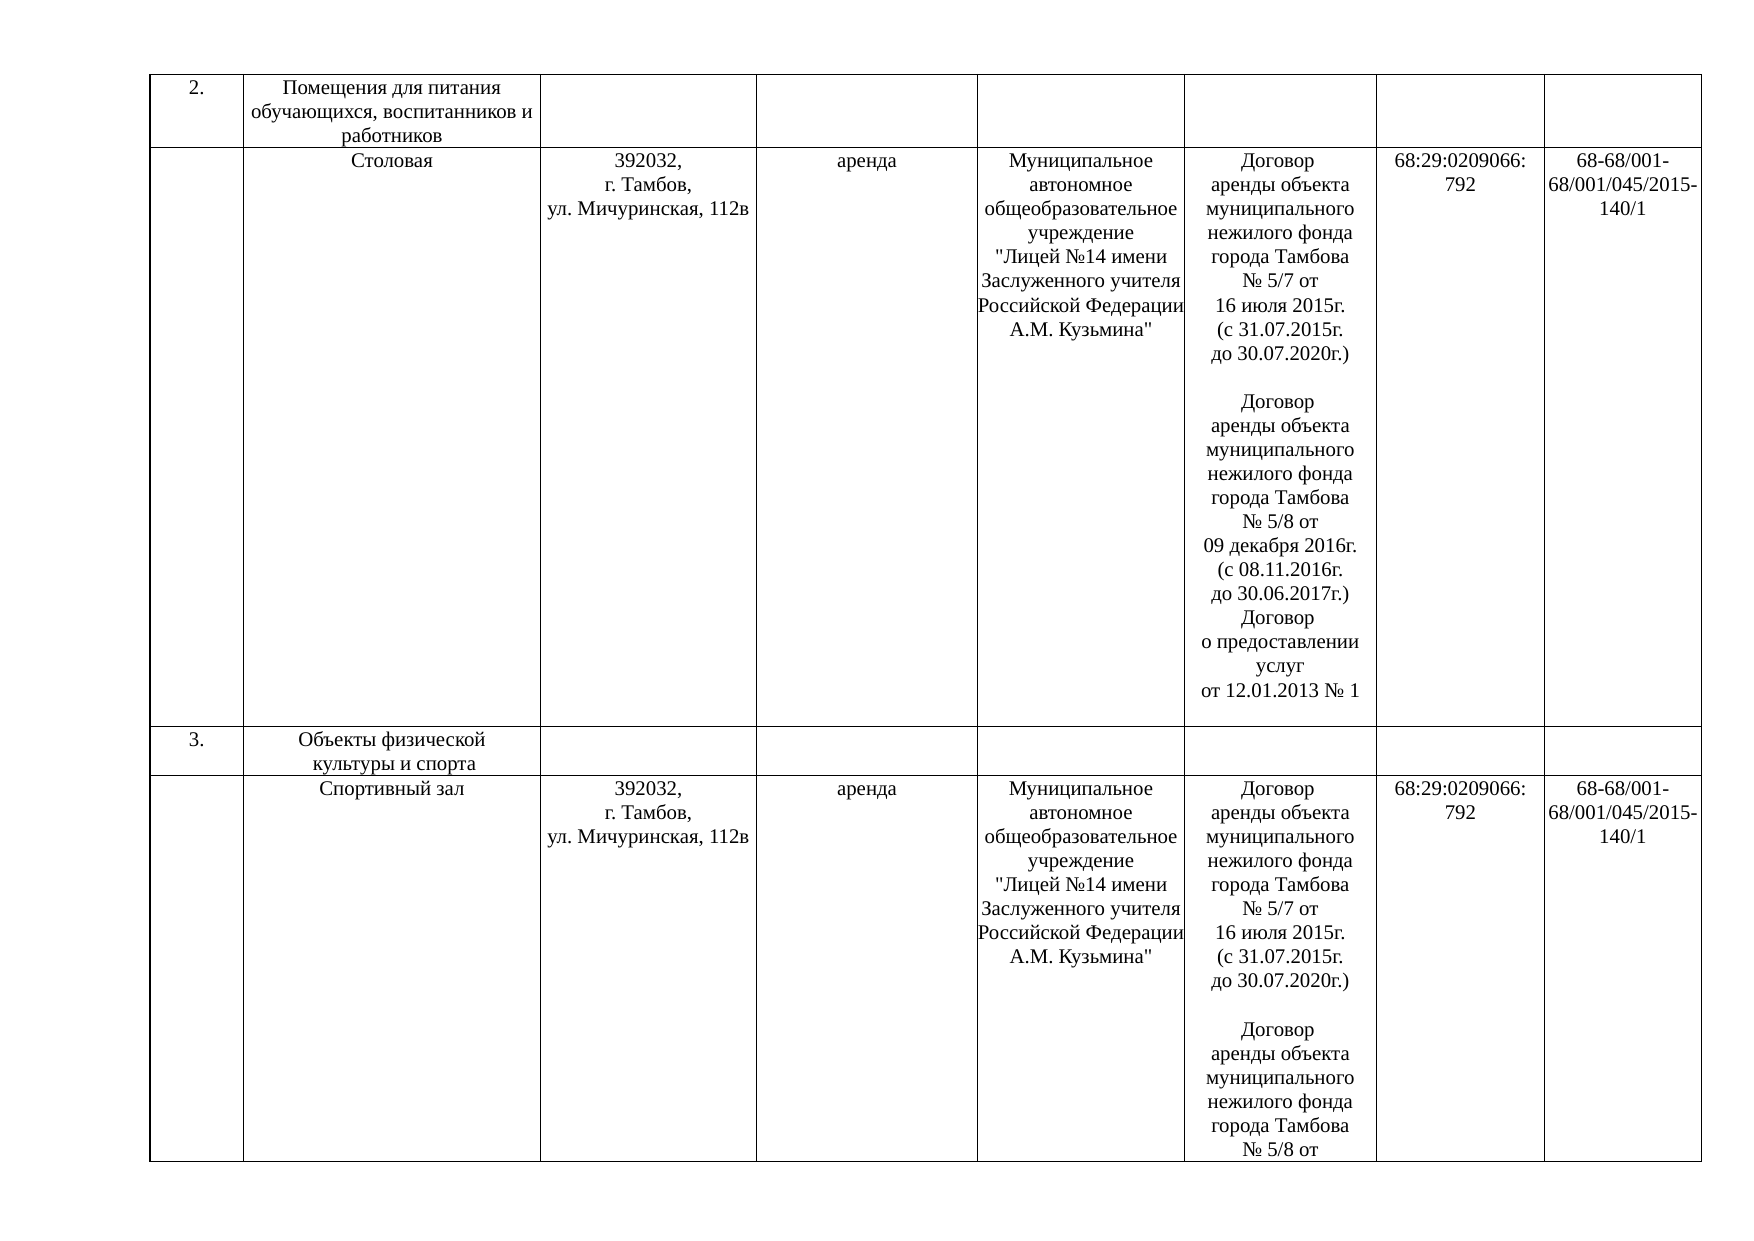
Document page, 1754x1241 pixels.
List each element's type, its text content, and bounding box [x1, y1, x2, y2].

table_cell 68-68/001-68/001/045/2015-140/1 [1545, 776, 1701, 1161]
table_cell [757, 727, 977, 775]
table_cell 2. [151, 75, 243, 147]
table_cell 68:29:0209066: 792 [1377, 148, 1544, 726]
table_cell [151, 148, 243, 726]
table_cell Договор аренды объекта муниципального нежилого фонда города Тамбова № 5/7 от 16 июля 2015г. (с 31.07.2015г. до 30.07.2020г.) Договор аренды объекта муниципального нежилого фонда города Тамбова № 5/8 от [1185, 776, 1376, 1161]
table_cell [1185, 75, 1376, 147]
table_cell [541, 75, 756, 147]
table_cell Договор аренды объекта муниципального нежилого фонда города Тамбова № 5/7 от 16 июля 2015г. (с 31.07.2015г. до 30.07.2020г.) Договор аренды объекта муниципального нежилого фонда города Тамбова № 5/8 от 09 декабря 2016г. (с 08.11.2016г. до 30.06.2017г.) Договор о предоставлении услуг от 12.01.2013 № 1 [1185, 148, 1376, 726]
table_cell Муниципальное автономное общеобразовательное учреждение "Лицей №14 имени Заслуженного учителя Российской Федерации А.М. Кузьмина" [978, 148, 1184, 726]
table_cell Объекты физической культуры и спорта [244, 727, 540, 775]
table_cell [151, 776, 243, 1161]
table_cell Помещения для питания обучающихся, воспитанников и работников [244, 75, 540, 147]
table_cell [1545, 75, 1701, 147]
table_cell 68-68/001-68/001/045/2015-140/1 [1545, 148, 1701, 726]
table_cell 392032, г. Тамбов, ул. Мичуринская, 112в [541, 148, 756, 726]
table_cell [757, 75, 977, 147]
table_cell 392032, г. Тамбов, ул. Мичуринская, 112в [541, 776, 756, 1161]
table_cell 3. [151, 727, 243, 775]
table_cell Спортивный зал [244, 776, 540, 1161]
table_cell [1545, 727, 1701, 775]
table_cell 68:29:0209066: 792 [1377, 776, 1544, 1161]
table_cell [1377, 75, 1544, 147]
table_cell [541, 727, 756, 775]
table_cell [1377, 727, 1544, 775]
table_cell [1185, 727, 1376, 775]
table_cell [978, 75, 1184, 147]
table_cell [978, 727, 1184, 775]
table_cell аренда [757, 148, 977, 726]
table_cell аренда [757, 776, 977, 1161]
table_cell Столовая [244, 148, 540, 726]
table_cell Муниципальное автономное общеобразовательное учреждение "Лицей №14 имени Заслуженного учителя Российской Федерации А.М. Кузьмина" [978, 776, 1184, 1161]
